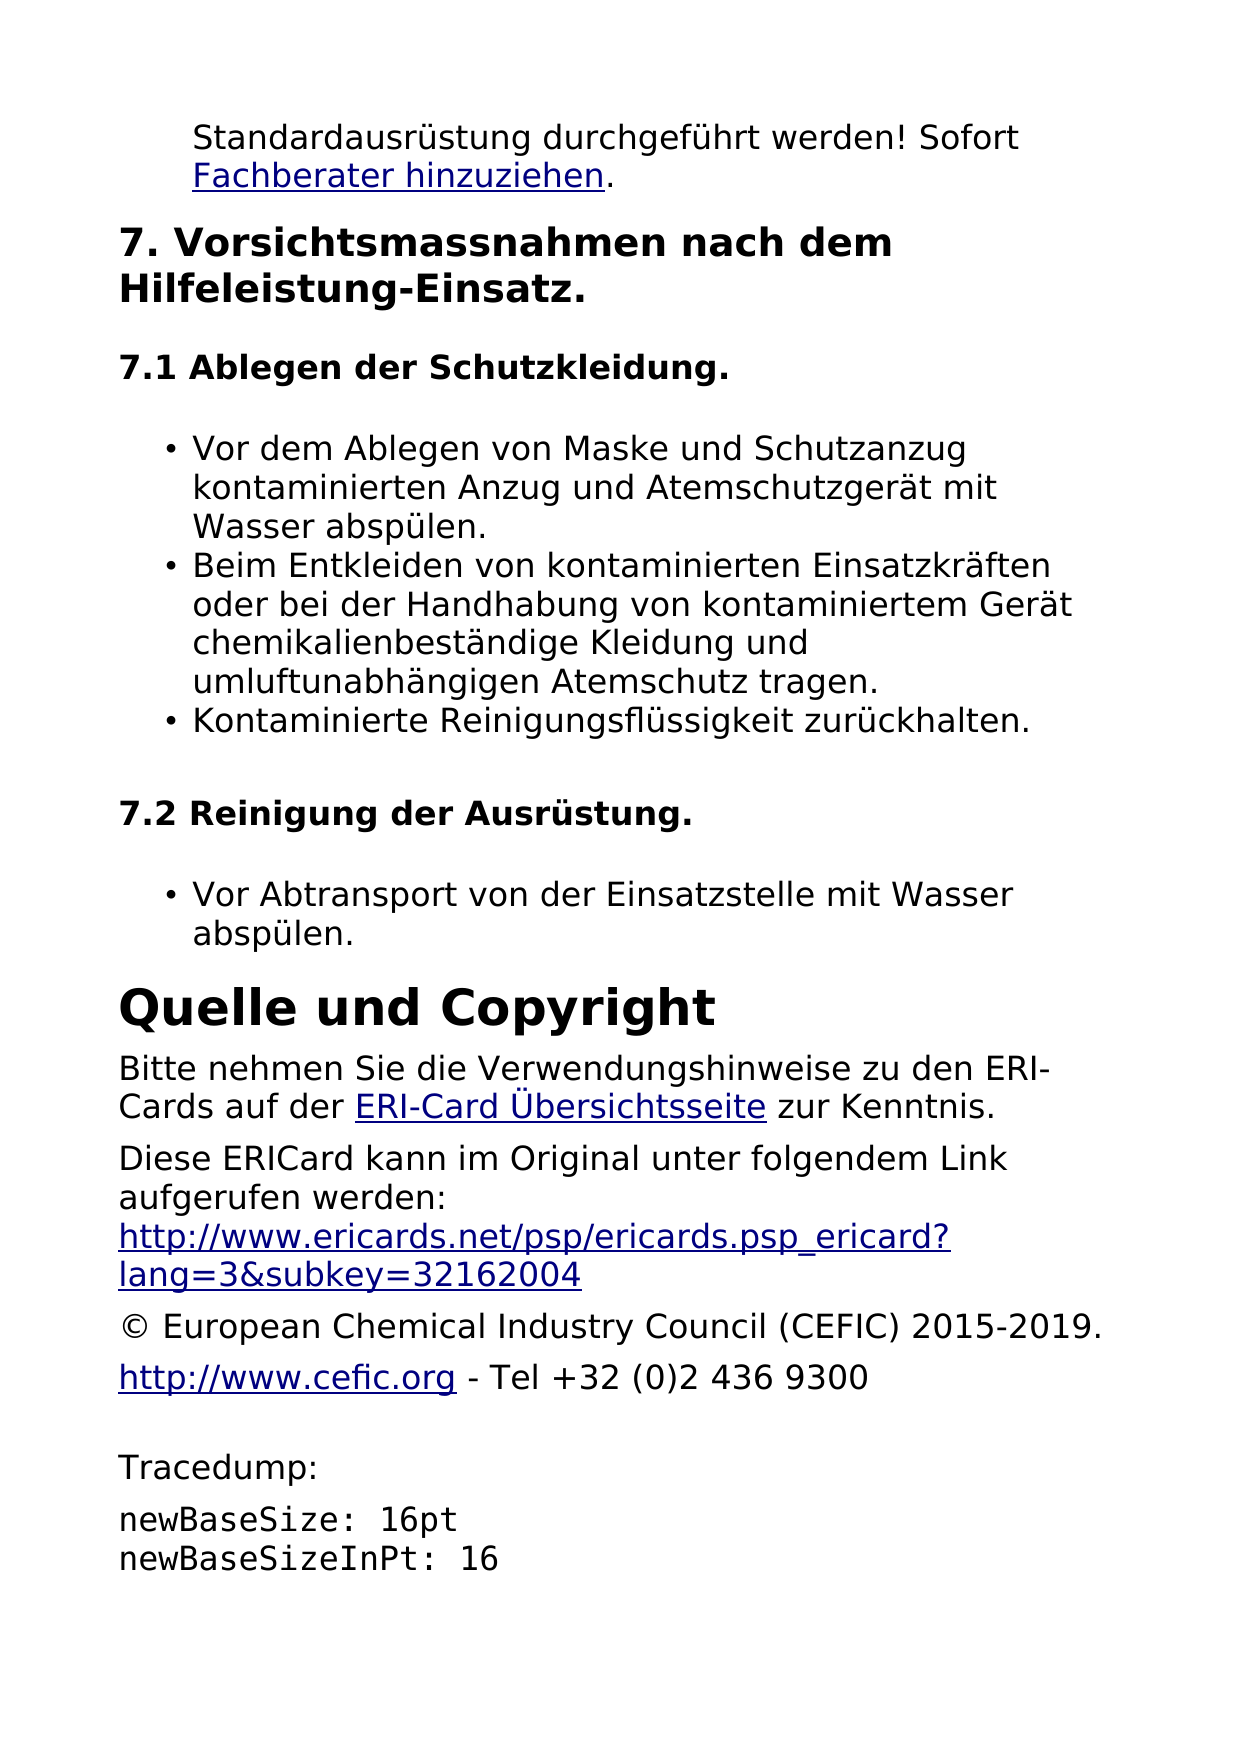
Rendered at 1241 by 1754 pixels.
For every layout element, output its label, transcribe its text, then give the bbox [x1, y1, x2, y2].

text newBaseSize: 16pt newBaseSizeInPt: 16 [118, 1500, 1122, 1578]
list Beim Entkleiden von kontaminierten Einsatzkräften oder bei der Handhabung von kontaminiertem Gerät chemikalienbeständige Kleidung und umluftunabhängigen Atemschutz tragen. [177, 546, 1122, 702]
list Standardausrüstung durchgeführt werden! Sofort Fachberater hinzuziehen. [177, 118, 1122, 196]
text http://www.cefic.org - Tel +32 (0)2 436 9300 [118, 1359, 1122, 1397]
text Diese ERICard kann im Original unter folgendem Link aufgerufen werden: http://www.ericards.net/psp/ericards.psp_ericard?lang=3&subkey=32162004 [118, 1139, 1122, 1295]
subtitle Quelle und Copyright [118, 978, 1122, 1037]
text © European Chemical Industry Council (CEFIC) 2015-2019. [118, 1307, 1122, 1346]
subtitle 7.2 Reinigung der Ausrüstung. [118, 795, 1122, 834]
text Bitte nehmen Sie die Verwendungshinweise zu den ERI-Cards auf der ERI-Card Übersichtsseite zur Kenntnis. [118, 1049, 1122, 1127]
list Vor dem Ablegen von Maske und Schutzanzug kontaminierten Anzug und Atemschutzgerät mit Wasser abspülen. [177, 429, 1122, 546]
list Kontaminierte Reinigungsflüssigkeit zurückhalten. [177, 702, 1122, 740]
subtitle 7. Vorsichtsmassnahmen nach dem Hilfeleistung-Einsatz. [118, 221, 1122, 311]
list Vor Abtransport von der Einsatzstelle mit Wasser abspülen. [177, 876, 1122, 953]
text Tracedump: [118, 1410, 1122, 1488]
subtitle 7.1 Ablegen der Schutzkleidung. [118, 349, 1122, 388]
